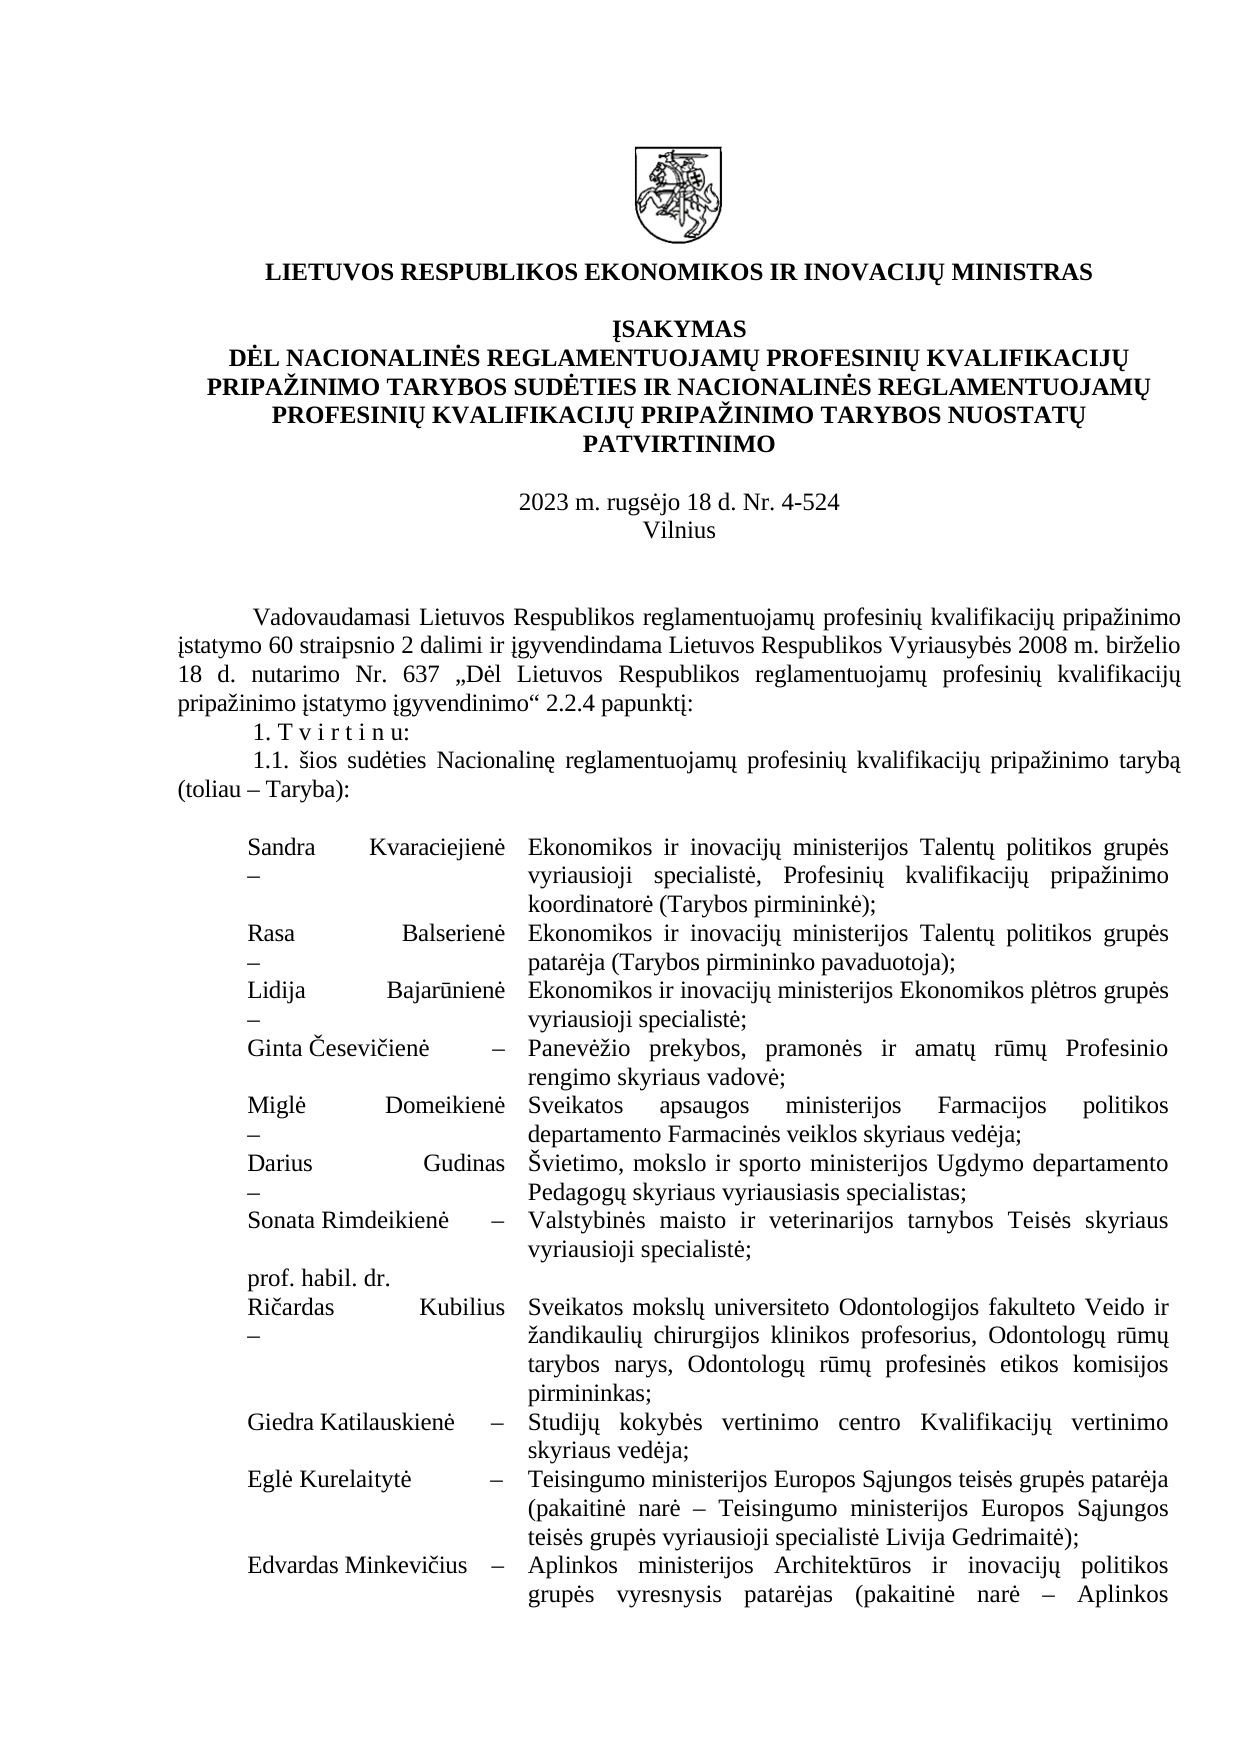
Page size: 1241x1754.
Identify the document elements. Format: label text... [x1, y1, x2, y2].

table_cell Panevėžio prekybos, pramonės ir amatų rūmų Profesinio rengimo skyriaus vadovė; [516, 1033, 1180, 1091]
text ĮSAKYMAS [177, 314, 1181, 343]
table_cell Sveikatos apsaugos ministerijos Farmacijos politikos departamento Farmacinės veiklos skyriaus vedėja; [516, 1091, 1180, 1148]
table_cell prof. habil. dr. Ričardas Kubilius – [236, 1263, 516, 1407]
table_cell Teisingumo ministerijos Europos Sąjungos teisės grupės patarėja (pakaitinė narė – Teisingumo ministerijos Europos Sąjungos teisės grupės vyriausioji specialistė Livija Gedrimaitė); [516, 1464, 1180, 1551]
table_cell Eglė Kurelaitytė – [236, 1464, 516, 1551]
table_cell Valstybinės maisto ir veterinarijos tarnybos Teisės skyriaus vyriausioji specialistė; [516, 1206, 1180, 1263]
table_cell Miglė Domeikienė – [236, 1091, 516, 1148]
table_header Ekonomikos ir inovacijų ministerijos Talentų politikos grupės vyriausioji specialistė, Profesinių kvalifikacijų pripažinimo koordinatorė (Tarybos pirmininkė); [516, 832, 1180, 918]
table_cell Ekonomikos ir inovacijų ministerijos Ekonomikos plėtros grupės vyriausioji specialistė; [516, 976, 1180, 1033]
text 1. T v i r t i n u: [177, 717, 1181, 746]
table_cell Aplinkos ministerijos Architektūros ir inovacijų politikos grupės vyresnysis patarėjas (pakaitinė narė – Aplinkos [516, 1551, 1180, 1608]
table_cell Giedra Katilauskienė – [236, 1407, 516, 1464]
table_cell Sveikatos mokslų universiteto Odontologijos fakulteto Veido ir žandikaulių chirurgijos klinikos profesorius, Odontologų rūmų tarybos narys, Odontologų rūmų profesinės etikos komisijos pirmininkas; [516, 1263, 1180, 1407]
text DĖL NACIONALINĖS REGLAMENTUOJAMŲ PROFESINIŲ KVALIFIKACIJŲ PRIPAŽINIMO TARYBOS SUDĖTIES IR NACIONALINĖS REGLAMENTUOJAMŲ PROFESINIŲ KVALIFIKACIJŲ PRIPAŽINIMO TARYBOS NUOSTATŲ PATVIRTINIMO [177, 343, 1181, 458]
table_cell Švietimo, mokslo ir sporto ministerijos Ugdymo departamento Pedagogų skyriaus vyriausiasis specialistas; [516, 1148, 1180, 1206]
table_cell Ekonomikos ir inovacijų ministerijos Talentų politikos grupės patarėja (Tarybos pirmininko pavaduotoja); [516, 918, 1180, 976]
table_cell Studijų kokybės vertinimo centro Kvalifikacijų vertinimo skyriaus vedėja; [516, 1407, 1180, 1464]
text Vilnius [177, 516, 1181, 544]
table_cell Darius Gudinas – [236, 1148, 516, 1206]
table_cell Ginta Česevičienė – [236, 1033, 516, 1091]
table_cell Edvardas Minkevičius – [236, 1551, 516, 1608]
text 1.1. šios sudėties Nacionalinę reglamentuojamų profesinių kvalifikacijų pripažinimo tarybą (toliau – Taryba): [177, 746, 1181, 803]
text LIETUVOS RESPUBLIKOS EKONOMIKOS IR INOVACIJŲ MINISTRAS [177, 257, 1181, 286]
table_cell Rasa Balserienė – [236, 918, 516, 976]
text Vadovaudamasi Lietuvos Respublikos reglamentuojamų profesinių kvalifikacijų pripažinimo įstatymo 60 straipsnio 2 dalimi ir įgyvendindama Lietuvos Respublikos Vyriausybės 2008 m. birželio 18 d. nutarimo Nr. 637 „Dėl Lietuvos Respublikos reglamentuojamų profesinių kvalifikacijų pripažinimo įstatymo įgyvendinimo“ 2.2.4 papunktį: [177, 602, 1181, 717]
table_cell Sonata Rimdeikienė – [236, 1206, 516, 1263]
table_cell Lidija Bajarūnienė – [236, 976, 516, 1033]
text 2023 m. rugsėjo 18 d. Nr. 4-524 [177, 487, 1181, 516]
table_header Sandra Kvaraciejienė – [236, 832, 516, 918]
